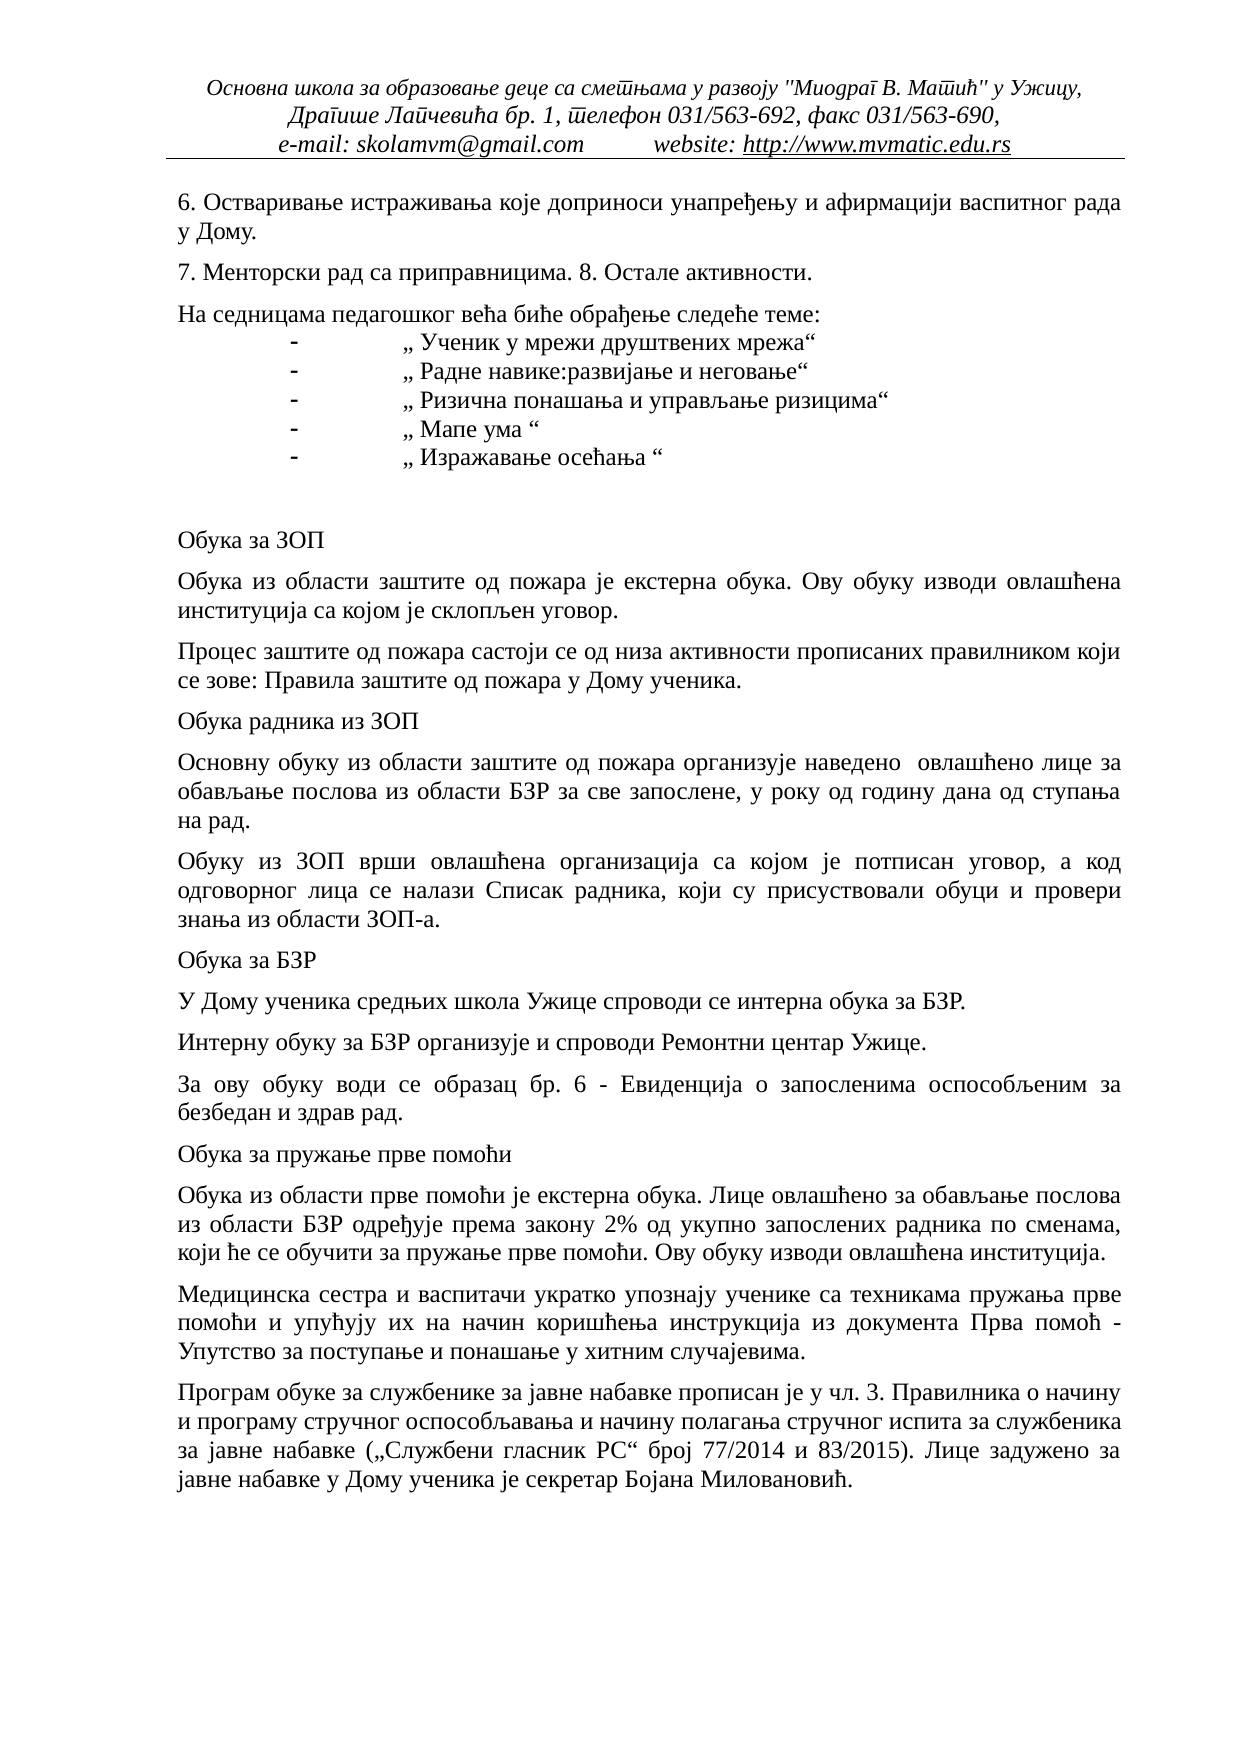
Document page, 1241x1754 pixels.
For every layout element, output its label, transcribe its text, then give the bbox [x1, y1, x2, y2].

text Интерну обуку за БЗР организује и спроводи Ремонтни центар Ужице. [177, 1027, 1122, 1056]
text 7. Менторски рад са приправницима. 8. Остале активности. [177, 257, 1122, 286]
text Процес заштите од пожара састоји се од низа активности прописаних правилником који се зове: Правила заштите од пожара у Дому ученика. [177, 636, 1122, 694]
text У Дому ученика средњих школа Ужице спроводи се интерна обука за БЗР. [177, 986, 1122, 1015]
list „ Ризична понашања и управљање ризицима“ [290, 385, 1122, 414]
text Медицинска сестра и васпитачи укратко упознају ученике са техникама пружања прве помоћи и упућују их на начин коришћења инструкција из документа Прва помоћ - Упутство за поступање и понашање у хитним случајевима. [177, 1279, 1122, 1365]
list „ Ученик у мрежи друштвених мрежа“ [290, 327, 1122, 356]
text 6. Остваривање истраживања које доприноси унапређењу и афирмацији васпитног рада у Дому. [177, 187, 1122, 245]
text Програм обуке за службенике за јавне набавке прописан је у чл. 3. Правилника о начину и програму стручног оспособљавања и начину полагања стручног испита за службеника за јавне набавке („Службени гласник РС“ број 77/2014 и 83/2015). Лице задужено за јавне набавке у Дому ученика је секретар Бојана Миловановић. [177, 1377, 1122, 1492]
list „ Изражавање осећања “ [290, 442, 1122, 471]
list „ Мапе ума “ [290, 414, 1122, 442]
text Обука из области прве помоћи је екстерна обука. Лице овлашћено за обављање послова из области БЗР одређује према закону 2% од укупно запослених радника по сменама, који ће се обучити за пружање прве помоћи. Ову обуку изводи овлашћена институција. [177, 1180, 1122, 1266]
text Обуку из ЗОП врши овлашћена организација са којом је потписан уговор, а код одговорног лица се налази Списак радника, који су присуствовали обуци и провери знања из области ЗОП-а. [177, 846, 1122, 932]
list „ Радне навике:развијање и неговање“ [290, 356, 1122, 385]
text На седницама педагошког већа биће обрађење следеће теме: [177, 299, 1122, 327]
text За ову обуку води се образац бр. 6 - Евиденција о запосленима оспособљеним за безбедан и здрав рад. [177, 1069, 1122, 1126]
text Основну обуку из области заштите од пожара организује наведено овлашћено лице за обављање послова из области БЗР за све запослене, у року од годину дана од ступања на рад. [177, 747, 1122, 834]
text Обука радника из ЗОП [177, 706, 1122, 735]
text Обука за ЗОП [177, 525, 1122, 554]
text Обука из области заштите од пожара је екстерна обука. Ову обуку изводи овлашћена институција са којом је склопљен уговор. [177, 566, 1122, 624]
text Обука за БЗР [177, 945, 1122, 974]
text Обука за пружање прве помоћи [177, 1139, 1122, 1167]
